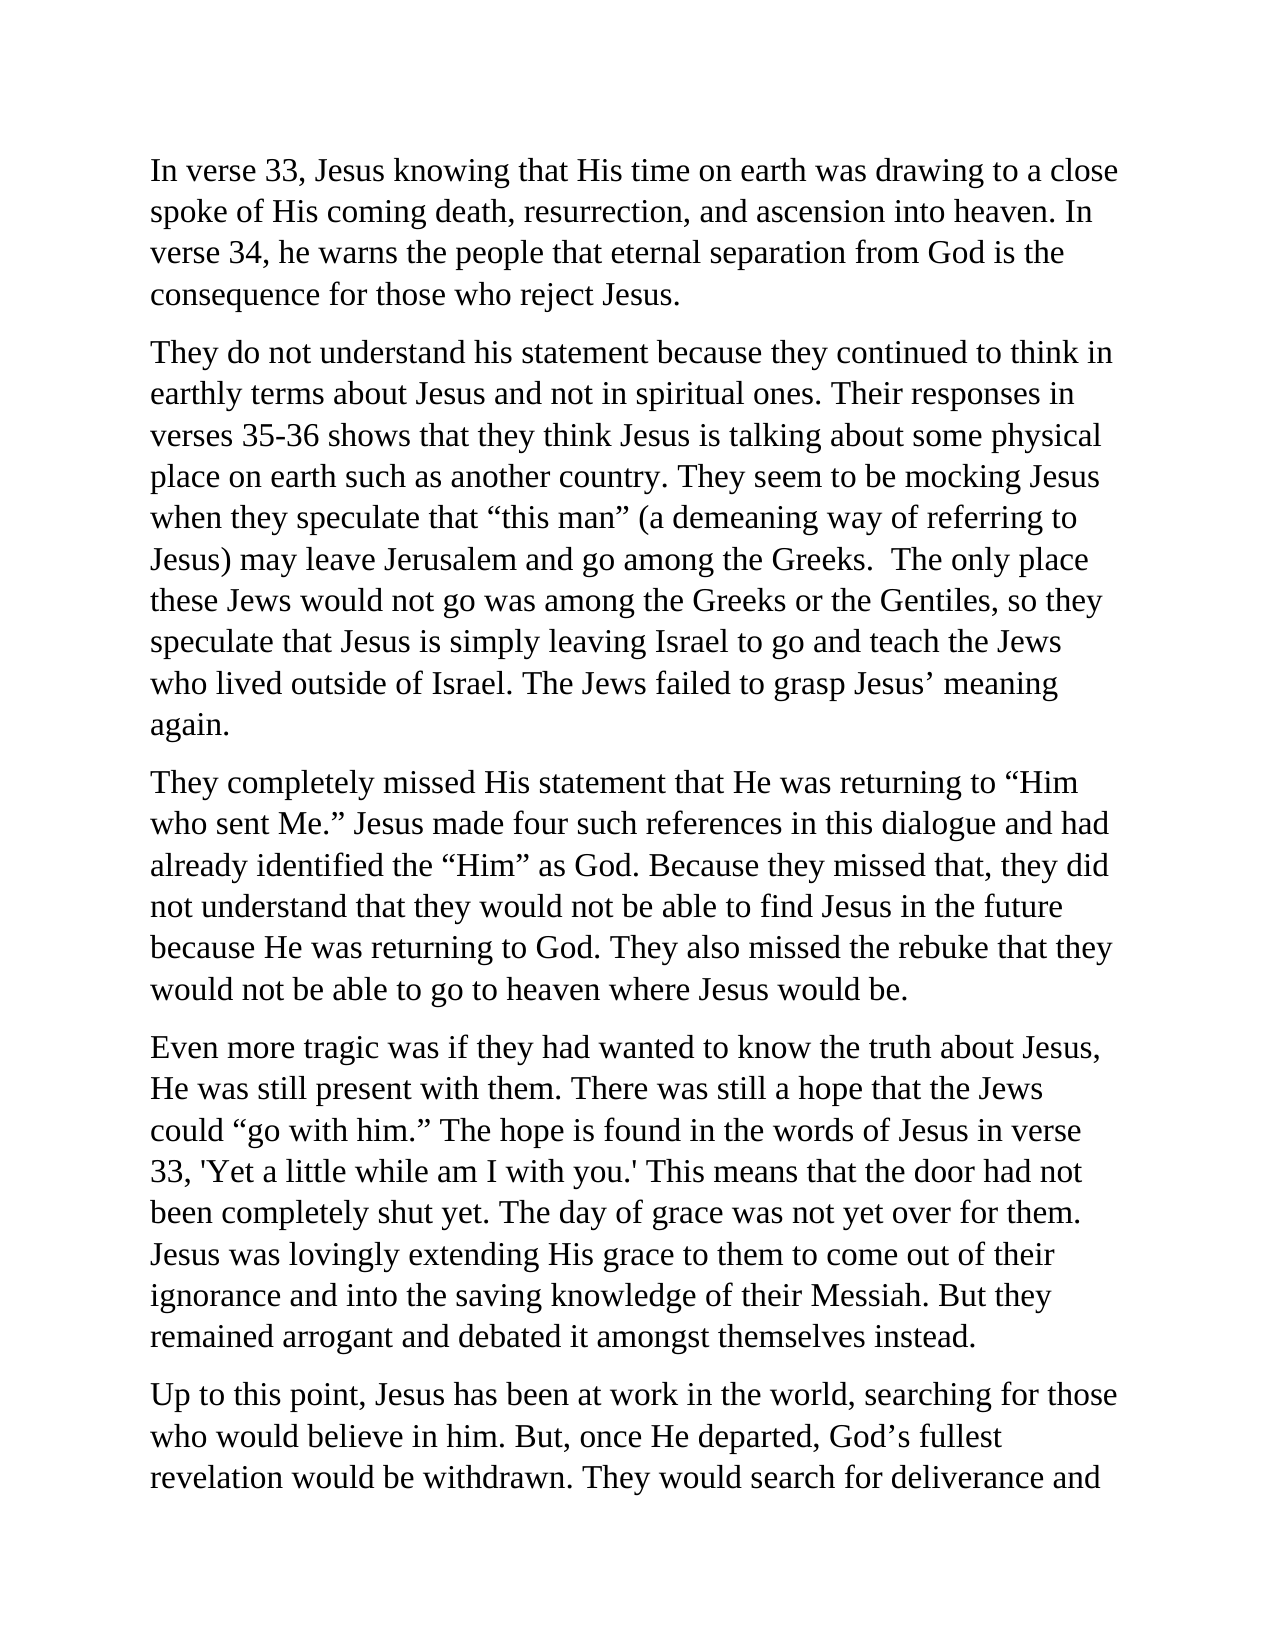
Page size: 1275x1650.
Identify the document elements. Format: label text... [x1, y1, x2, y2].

text Even more tragic was if they had wanted to know the truth about Jesus, He was still present with them. There was still a hope that the Jews could “go with him.” The hope is found in the words of Jesus in verse 33, 'Yet a little while am I with you.' This means that the door had not been completely shut yet. The day of grace was not yet over for them. Jesus was lovingly extending His grace to them to come out of their ignorance and into the saving knowledge of their Messiah. But they remained arrogant and debated it amongst themselves instead. [150, 1027, 1125, 1355]
text They completely missed His statement that He was returning to “Him who sent Me.” Jesus made four such references in this dialogue and had already identified the “Him” as God. Because they missed that, they did not understand that they would not be able to find Jesus in the future because He was returning to God. They also missed the rebuke that they would not be able to go to heaven where Jesus would be. [150, 762, 1125, 1007]
text Up to this point, Jesus has been at work in the world, searching for those who would believe in him. But, once He departed, God’s fullest revelation would be withdrawn. They would search for deliverance and [150, 1374, 1125, 1496]
text In verse 33, Jesus knowing that His time on earth was drawing to a close spoke of His coming death, resurrection, and ascension into heaven. In verse 34, he warns the people that eternal separation from God is the consequence for those who reject Jesus. [150, 150, 1125, 312]
text They do not understand his statement because they continued to think in earthly terms about Jesus and not in spiritual ones. Their responses in verses 35-36 shows that they think Jesus is talking about some physical place on earth such as another country. They seem to be mocking Jesus when they speculate that “this man” (a demeaning way of referring to Jesus) may leave Jerusalem and go among the Greeks. The only place these Jews would not go was among the Greeks or the Gentiles, so they speculate that Jesus is simply leaving Israel to go and teach the Jews who lived outside of Israel. The Jews failed to grasp Jesus’ meaning again. [150, 332, 1125, 743]
